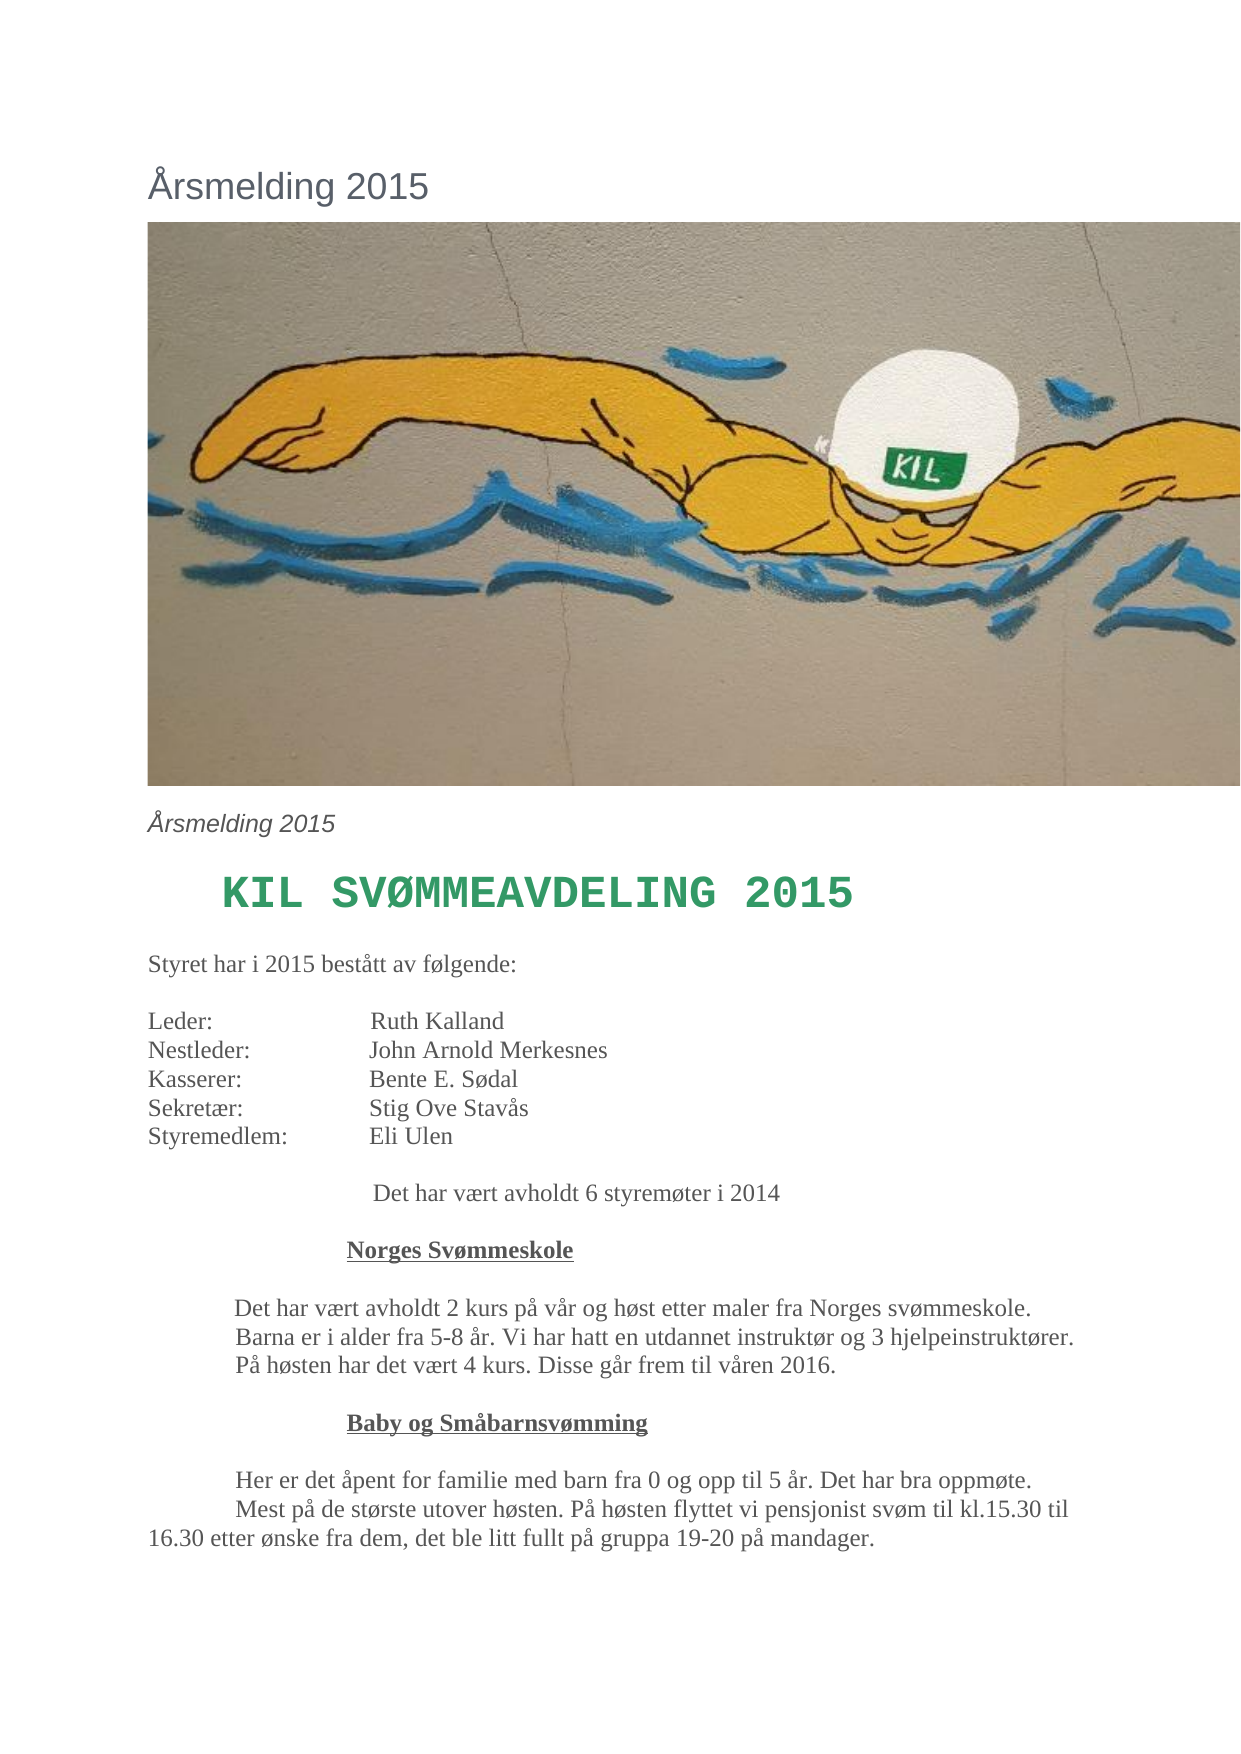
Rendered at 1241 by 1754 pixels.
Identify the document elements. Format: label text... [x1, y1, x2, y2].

text På høsten har det vært 4 kurs. Disse går frem til våren 2016. [148, 1351, 1093, 1379]
text Styremedlem: Eli Ulen [148, 1121, 1093, 1150]
text Sekretær: Stig Ove Stavås [148, 1093, 1093, 1121]
text Nestleder: John Arnold Merkesnes [148, 1035, 1093, 1064]
text Norges Svømmeskole [148, 1236, 1093, 1264]
text KIL SVØMMEAVDELING 2015 [148, 869, 1093, 921]
text Det har vært avholdt 2 kurs på vår og høst etter maler fra Norges svømmeskole. [148, 1293, 1093, 1322]
text Her er det åpent for familie med barn fra 0 og opp til 5 år. Det har bra oppmøte. [148, 1466, 1093, 1494]
text Det har vært avholdt 6 styremøter i 2014 [148, 1178, 1093, 1207]
text Baby og Småbarnsvømming [148, 1408, 1093, 1437]
text Barna er i alder fra 5-8 år. Vi har hatt en utdannet instruktør og 3 hjelpeinstruktører. [148, 1322, 1093, 1351]
text Styret har i 2015 bestått av følgende: [148, 949, 1093, 978]
text Årsmelding 2015 [148, 809, 1093, 838]
text Årsmelding 2015 [148, 155, 1093, 207]
text Kasserer: Bente E. Sødal [148, 1064, 1093, 1093]
text Mest på de største utover høsten. På høsten flyttet vi pensjonist svøm til kl.15.30 til 16.30 etter ønske fra dem, det ble litt fullt på gruppa 19-20 på mandager. [148, 1494, 1093, 1552]
text Leder: Ruth Kalland [148, 1006, 1093, 1035]
